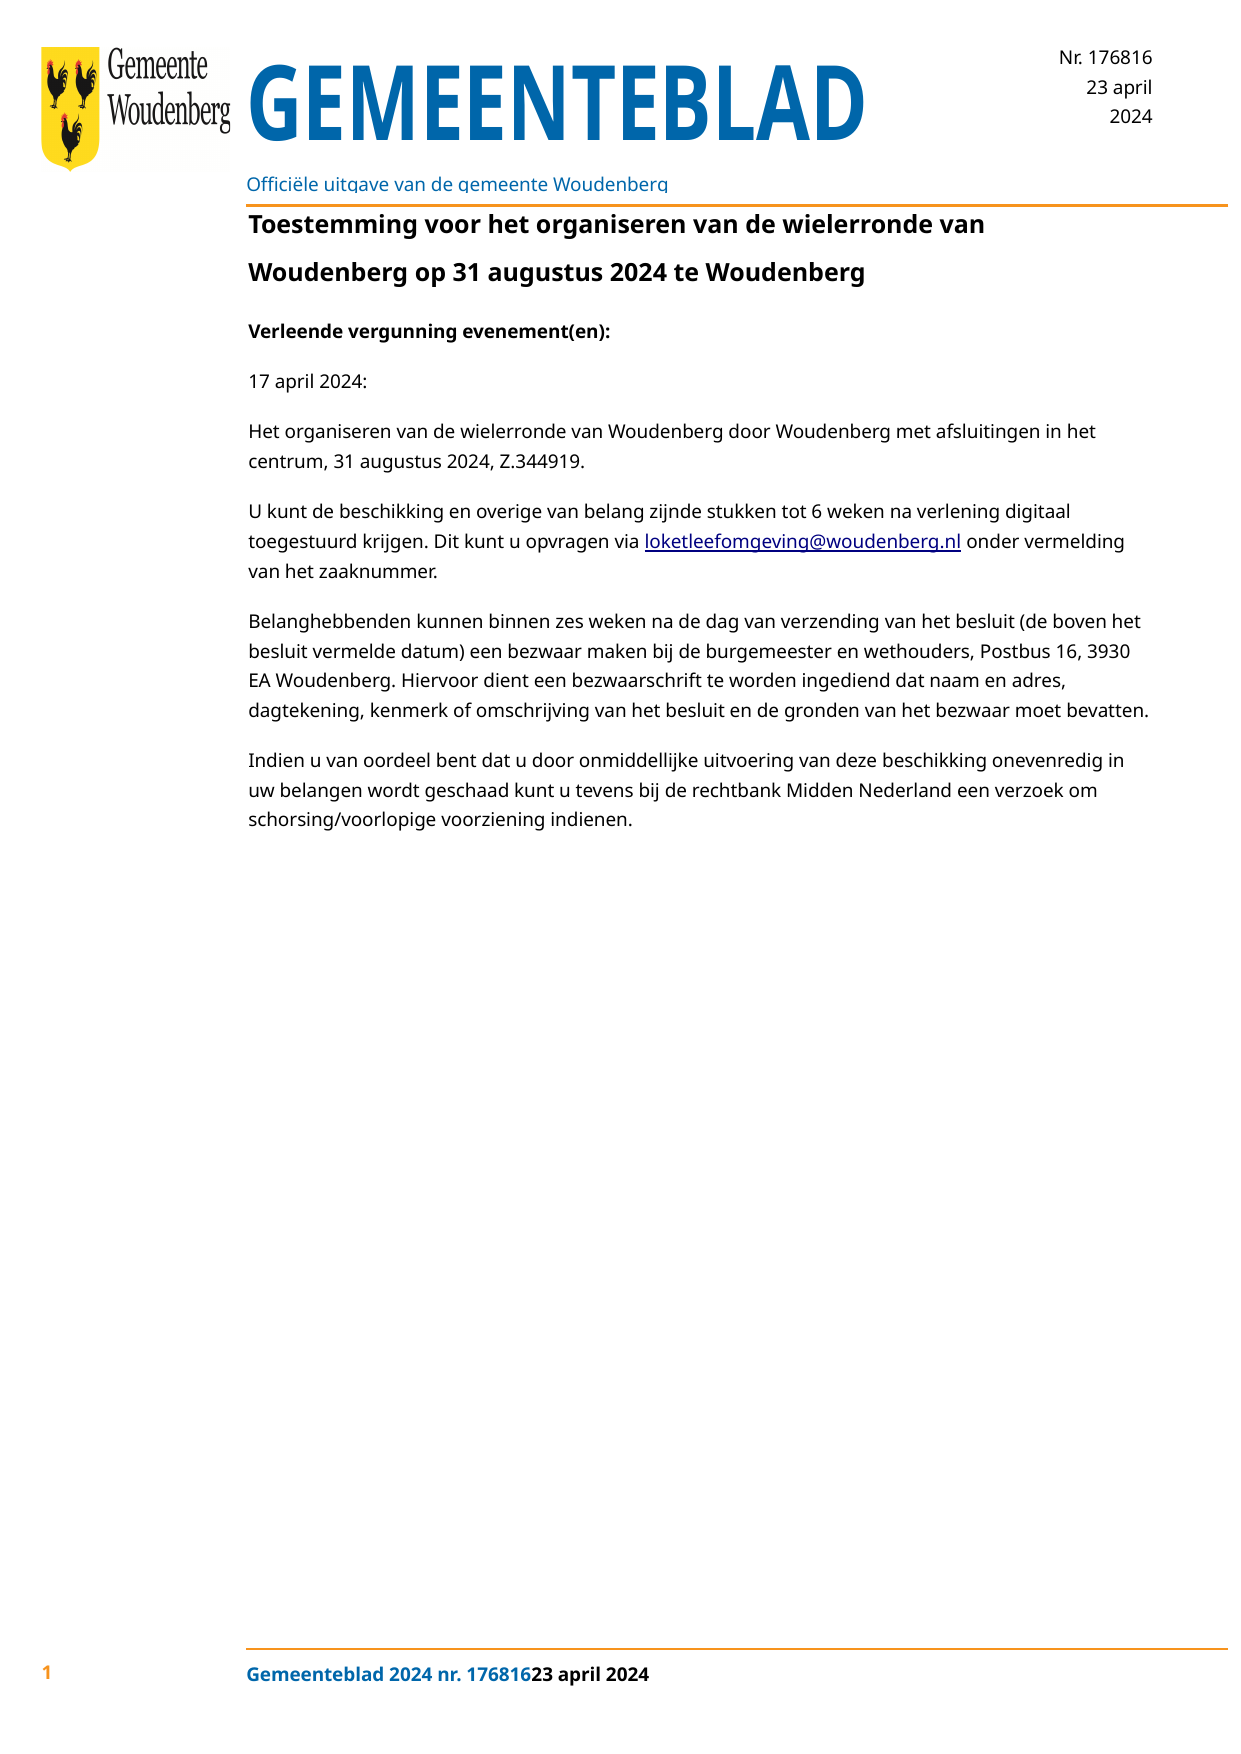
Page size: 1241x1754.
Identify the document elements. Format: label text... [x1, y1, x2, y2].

text Het organiseren van de wielerronde van Woudenberg door Woudenberg met afsluitingen in het centrum, 31 augustus 2024, Z.344919. [248, 419, 1152, 474]
text Belanghebbenden kunnen binnen zes weken na de dag van verzending van het besluit (de boven het besluit vermelde datum) een bezwaar maken bij de burgemeester en wethouders, Postbus 16, 3930 EA Woudenberg. Hiervoor dient een bezwaarschrift te worden ingediend dat naam en adres, dagtekening, kenmerk of omschrijving van het besluit en de gronden van het bezwaar moet bevatten. [248, 608, 1152, 723]
text Indien u van oordeel bent dat u door onmiddellijke uitvoering van deze beschikking onevenredig in uw belangen wordt geschaad kunt u tevens bij de rechtbank Midden Nederland een verzoek om schorsing/voorlopige voorziening indienen. [248, 747, 1152, 832]
picture [41, 47, 231, 172]
text U kunt de beschikking en overige van belang zijnde stukken tot 6 weken na verlening digitaal toegestuurd krijgen. Dit kunt u opvragen via loketleefomgeving@woudenberg.nl onder vermelding van het zaaknummer. [248, 499, 1152, 584]
text 17 april 2024: [248, 368, 1152, 394]
text Verleende vergunning evenement(en): [248, 318, 1152, 344]
text Toestemming voor het organiseren van de wielerronde van Woudenberg op 31 augustus 2024 te Woudenberg [248, 207, 1152, 288]
